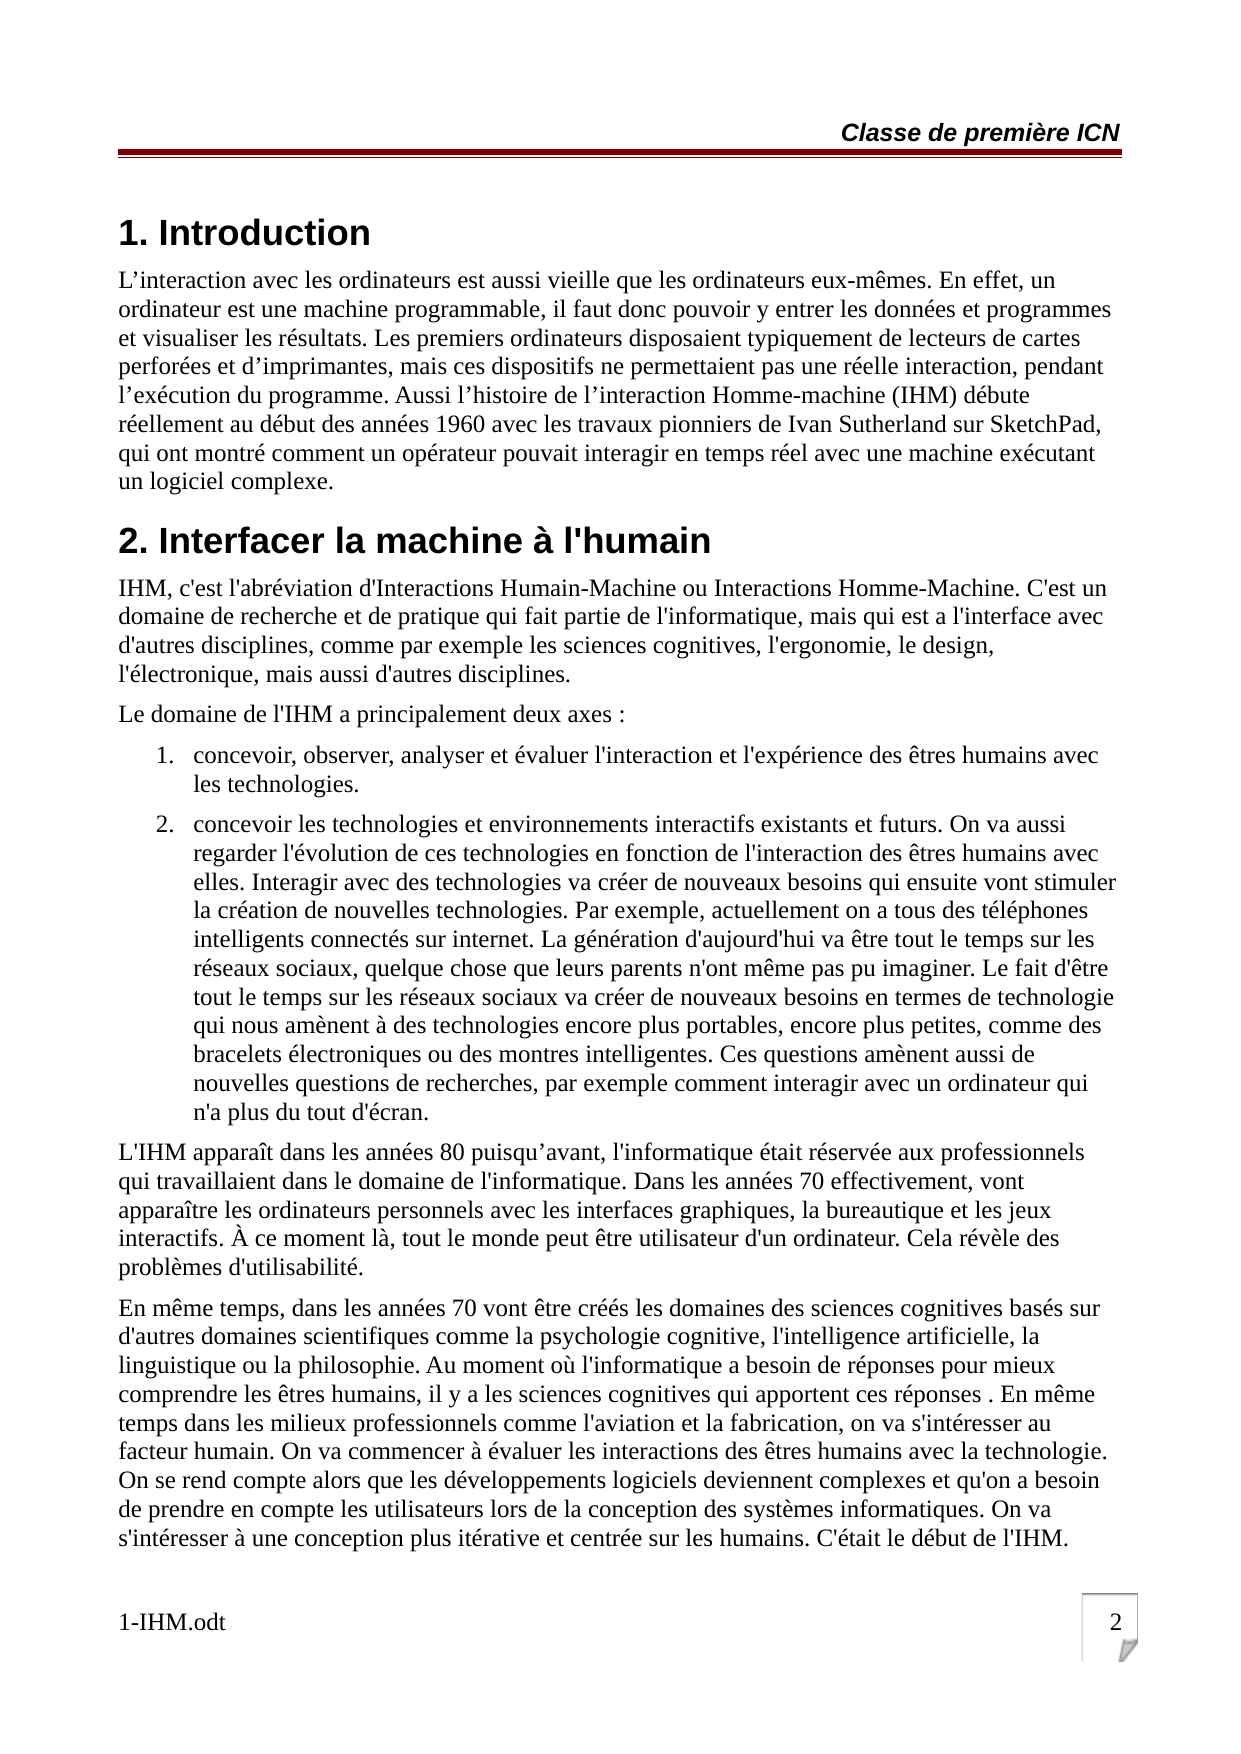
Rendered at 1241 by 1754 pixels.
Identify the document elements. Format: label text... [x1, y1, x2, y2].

list concevoir les technologies et environnements interactifs existants et futurs. On va aussi regarder l'évolution de ces technologies en fonction de l'interaction des êtres humains avec elles. Interagir avec des technologies va créer de nouveaux besoins qui ensuite vont stimuler la création de nouvelles technologies. Par exemple, actuellement on a tous des téléphones intelligents connectés sur internet. La génération d'aujourd'hui va être tout le temps sur les réseaux sociaux, quelque chose que leurs parents n'ont même pas pu imaginer. Le fait d'être tout le temps sur les réseaux sociaux va créer de nouveaux besoins en termes de technologie qui nous amènent à des technologies encore plus portables, encore plus petites, comme des bracelets électroniques ou des montres intelligentes. Ces questions amènent aussi de nouvelles questions de recherches, par exemple comment interagir avec un ordinateur qui n'a plus du tout d'écran. [156, 809, 1122, 1125]
text En même temps, dans les années 70 vont être créés les domaines des sciences cognitives basés sur d'autres domaines scientifiques comme la psychologie cognitive, l'intelligence artificielle, la linguistique ou la philosophie. Au moment où l'informatique a besoin de réponses pour mieux comprendre les êtres humains, il y a les sciences cognitives qui apportent ces réponses . En même temps dans les milieux professionnels comme l'aviation et la fabrication, on va s'intéresser au facteur humain. On va commencer à évaluer les interactions des êtres humains avec la technologie. On se rend compte alors que les développements logiciels deviennent complexes et qu'on a besoin de prendre en compte les utilisateurs lors de la conception des systèmes informatiques. On va s'intéresser à une conception plus itérative et centrée sur les humains. C'était le début de l'IHM. [118, 1293, 1122, 1551]
text Le domaine de l'IHM a principalement deux axes : [118, 699, 1122, 728]
list concevoir, observer, analyser et évaluer l'interaction et l'expérience des êtres humains avec les technologies. [156, 740, 1122, 797]
text L'IHM apparaît dans les années 80 puisqu’avant, l'informatique était réservée aux professionnels qui travaillaient dans le domaine de l'informatique. Dans les années 70 effectivement, vont apparaître les ordinateurs personnels avec les interfaces graphiques, la bureautique et les jeux interactifs. À ce moment là, tout le monde peut être utilisateur d'un ordinateur. Cela révèle des problèmes d'utilisabilité. [118, 1137, 1122, 1281]
subtitle 1. Introduction [118, 211, 1122, 253]
text L’interaction avec les ordinateurs est aussi vieille que les ordinateurs eux-mêmes. En effet, un ordinateur est une machine programmable, il faut donc pouvoir y entrer les données et programmes et visualiser les résultats. Les premiers ordinateurs disposaient typiquement de lecteurs de cartes perforées et d’imprimantes, mais ces dispositifs ne permettaient pas une réelle interaction, pendant l’exécution du programme. Aussi l’histoire de l’interaction Homme-machine (IHM) débute réellement au début des années 1960 avec les travaux pionniers de Ivan Sutherland sur SketchPad, qui ont montré comment un opérateur pouvait interagir en temps réel avec une machine exécutant un logiciel complexe. [118, 265, 1122, 495]
subtitle 2. Interfacer la machine à l'humain [118, 519, 1122, 561]
text IHM, c'est l'abréviation d'Interactions Humain-Machine ou Interactions Homme-Machine. C'est un domaine de recherche et de pratique qui fait partie de l'informatique, mais qui est a l'interface avec d'autres disciplines, comme par exemple les sciences cognitives, l'ergonomie, le design, l'électronique, mais aussi d'autres disciplines. [118, 573, 1122, 688]
